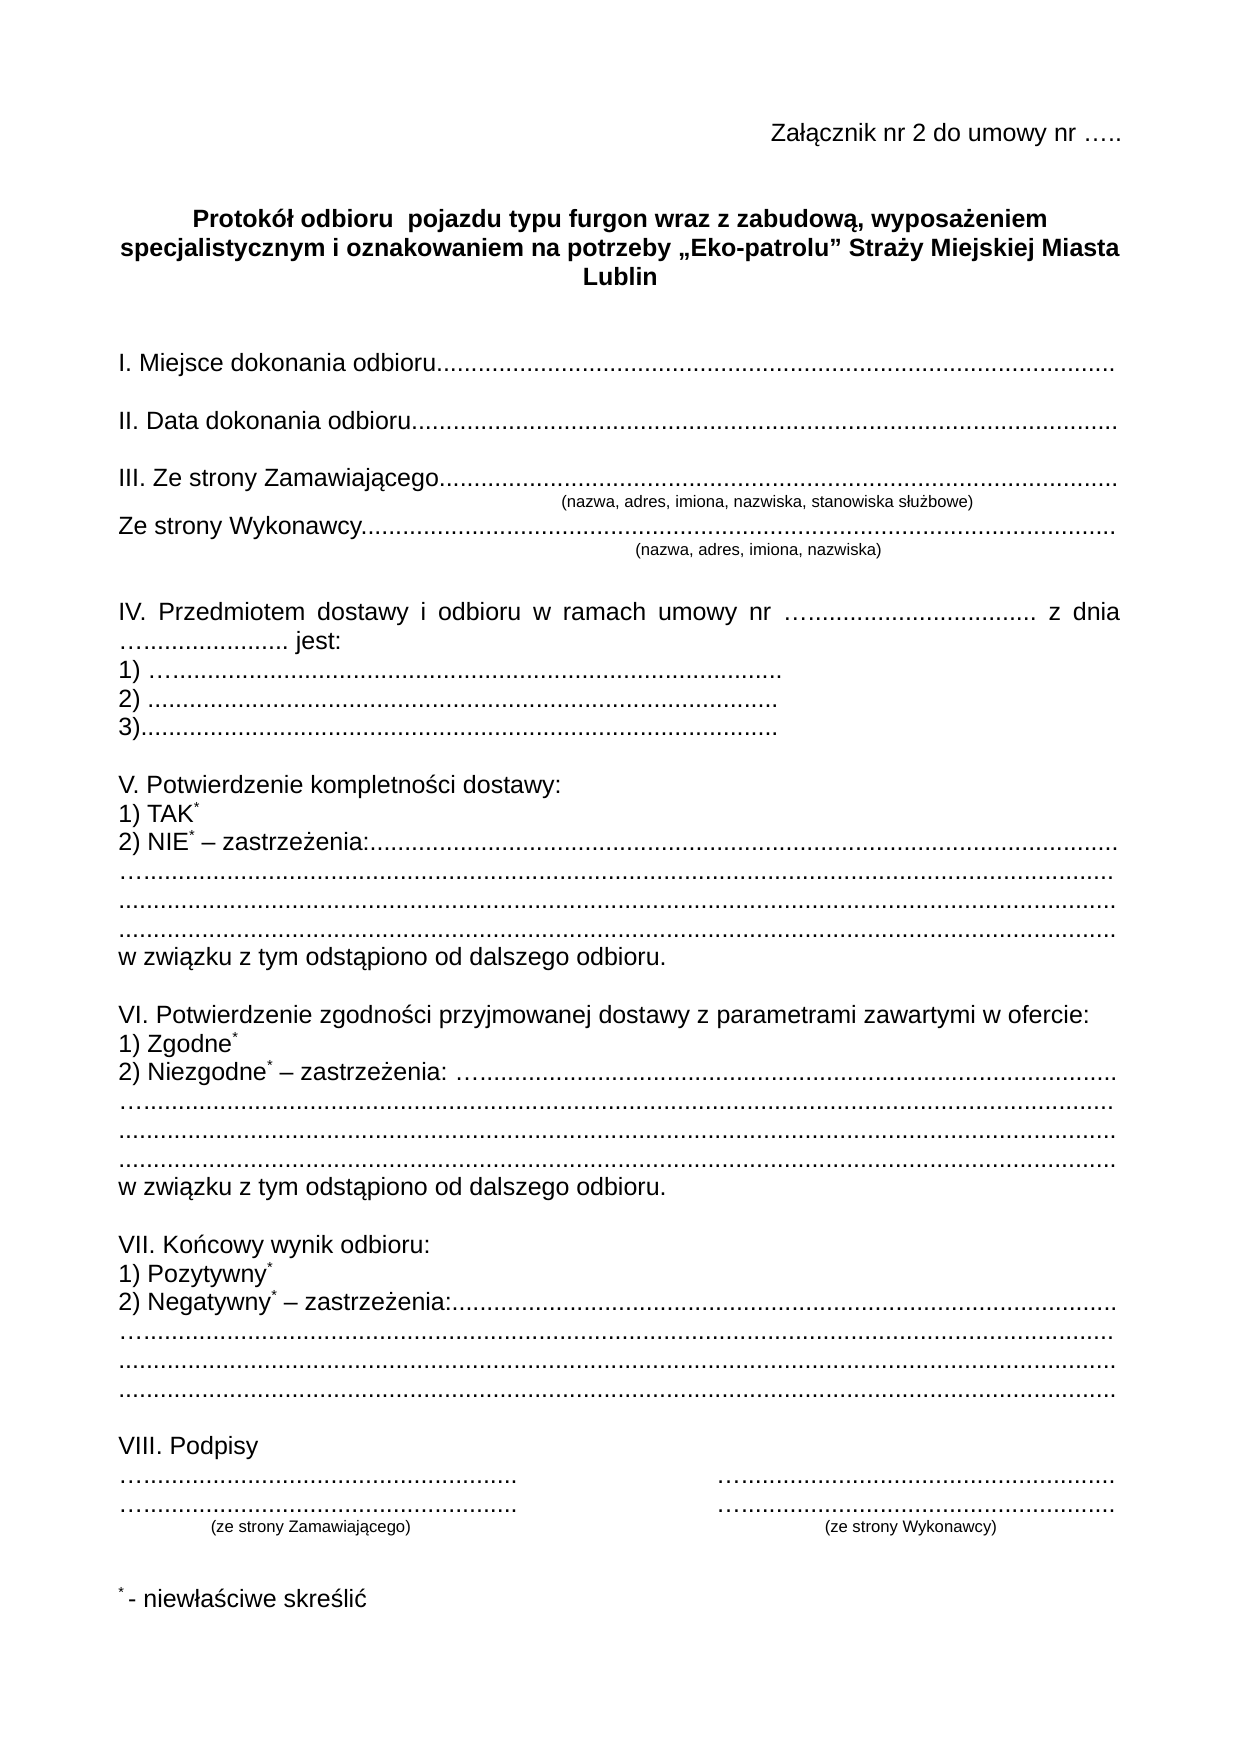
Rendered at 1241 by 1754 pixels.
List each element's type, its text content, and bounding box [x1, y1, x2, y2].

text …............................................................................................................................................................................................................................................................................................................................................................................................................................................ w związku z tym odstąpiono od dalszego odbioru. [118, 856, 1122, 971]
text II. Data dokonania odbioru...................................................................................................... [118, 406, 1122, 434]
text Załącznik nr 2 do umowy nr ….. [118, 118, 1122, 147]
text VI. Potwierdzenie zgodności przyjmowanej dostawy z parametrami zawartymi w ofercie: [118, 1000, 1122, 1028]
text …............................................................................................................................................................................................................................................................................................................................................................................................................................................ [118, 1086, 1122, 1172]
text w związku z tym odstąpiono od dalszego odbioru. [118, 1172, 1122, 1201]
text 3)............................................................................................ [118, 712, 1122, 741]
text …...................................................... …...................................................... [118, 1488, 1122, 1517]
text IV. Przedmiotem dostawy i odbioru w ramach umowy nr …................................. z dnia …..................... jest: [118, 597, 1122, 655]
text Ze strony Wykonawcy............................................................................................................. [118, 511, 1122, 540]
text (nazwa, adres, imiona, nazwiska, stanowiska służbowe) [118, 492, 1122, 511]
text 2) NIE* – zastrzeżenia:............................................................................................................ [118, 827, 1122, 856]
text (nazwa, adres, imiona, nazwiska) [118, 540, 1122, 559]
text VII. Końcowy wynik odbioru: [118, 1230, 1122, 1258]
text …...................................................... …...................................................... [118, 1460, 1122, 1488]
text * - niewłaściwe skreślić [118, 1584, 1122, 1613]
text 2) Negatywny* – zastrzeżenia:................................................................................................ [118, 1287, 1122, 1316]
text 1) Zgodne* [118, 1028, 1122, 1057]
text 2) ........................................................................................... [118, 683, 1122, 712]
text VIII. Podpisy [118, 1431, 1122, 1460]
text 1) Pozytywny* [118, 1258, 1122, 1287]
text I. Miejsce dokonania odbioru.................................................................................................. [118, 348, 1122, 377]
text …............................................................................................................................................................................................................................................................................................................................................................................................................................................ [118, 1316, 1122, 1402]
text 2) Niezgodne* – zastrzeżenia: …............................................................................................ [118, 1057, 1122, 1086]
text III. Ze strony Zamawiającego.................................................................................................. [118, 463, 1122, 492]
text 1) TAK* [118, 798, 1122, 827]
text 1) …........................................................................................ [118, 655, 1122, 683]
text (ze strony Zamawiającego) (ze strony Wykonawcy) [118, 1517, 1122, 1536]
text V. Potwierdzenie kompletności dostawy: [118, 770, 1122, 798]
text Protokół odbioru pojazdu typu furgon wraz z zabudową, wyposażeniem specjalistycznym i oznakowaniem na potrzeby „Eko-patrolu” Straży Miejskiej Miasta Lublin [118, 204, 1122, 291]
